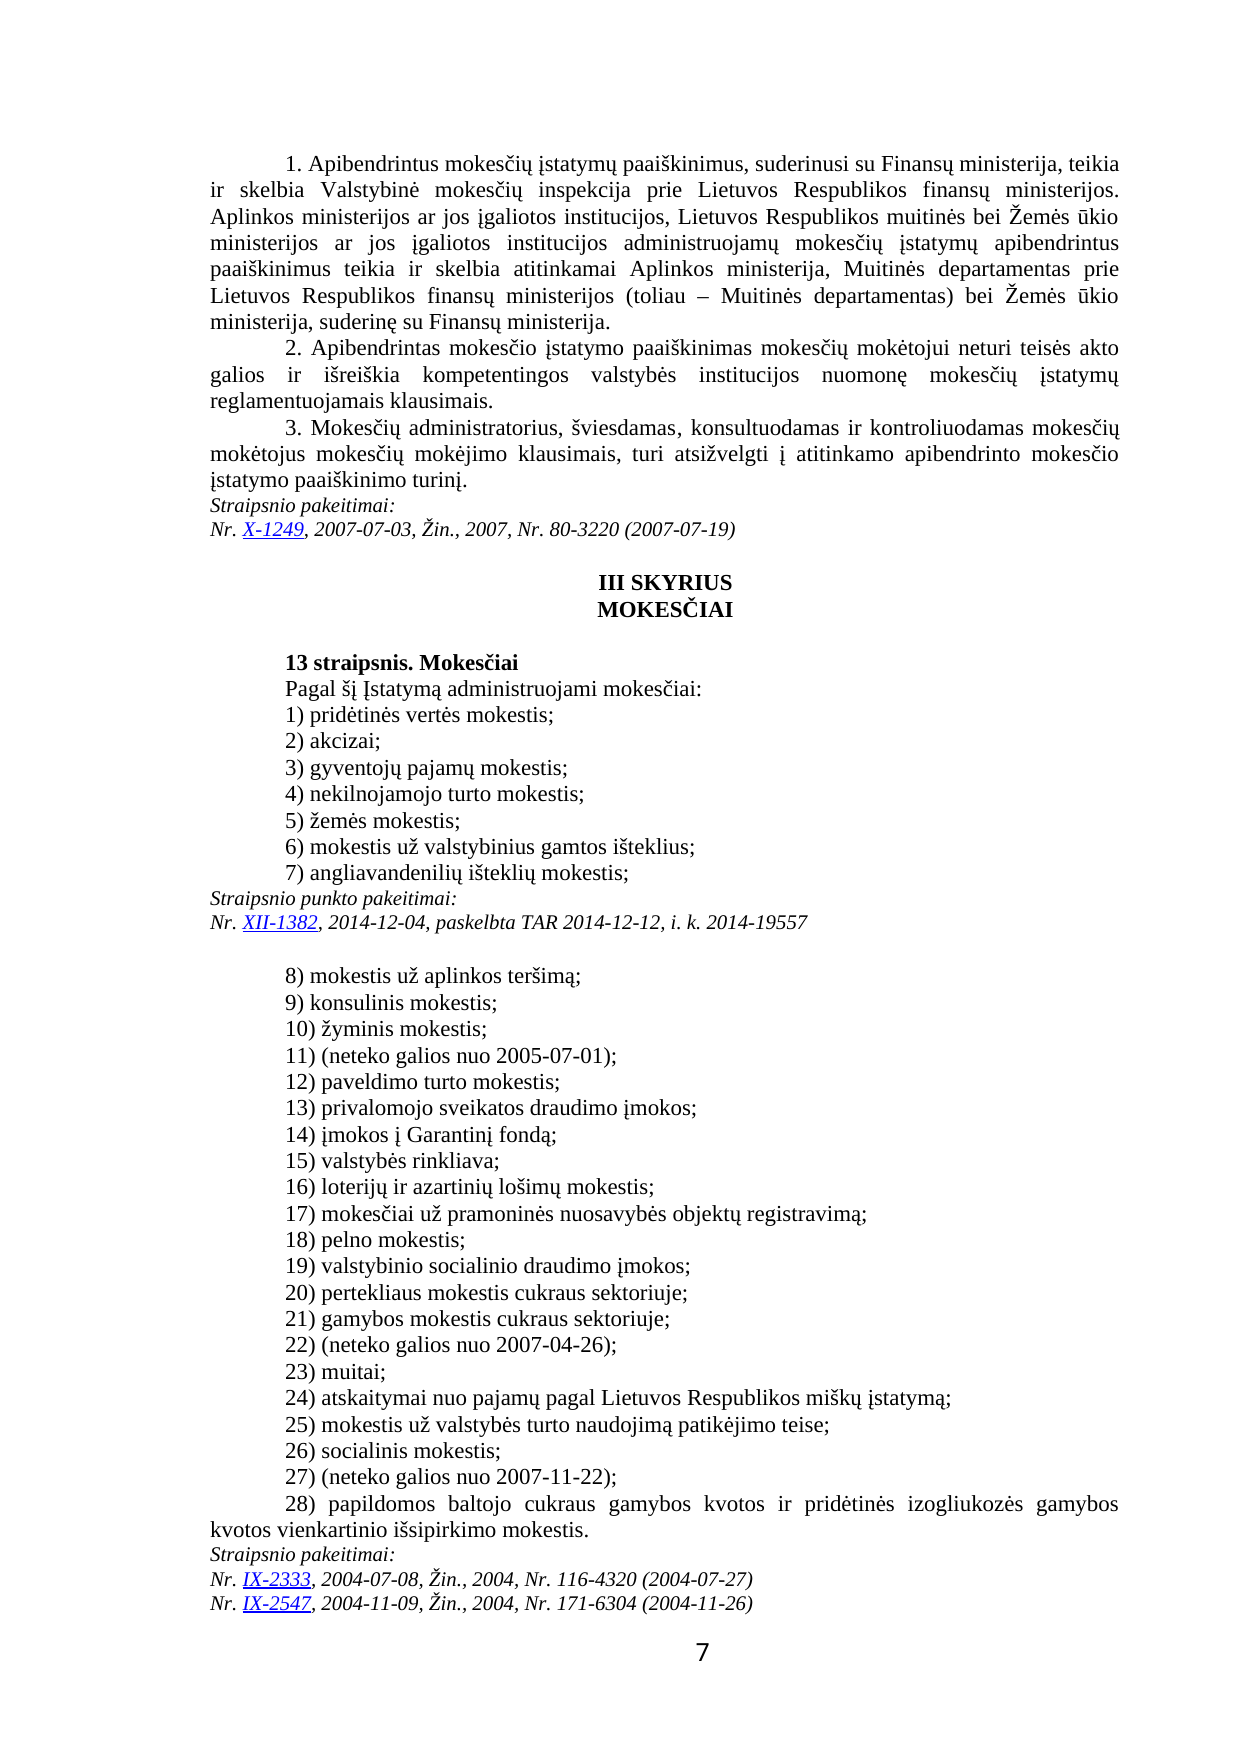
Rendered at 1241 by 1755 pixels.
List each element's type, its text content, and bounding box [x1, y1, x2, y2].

text 17) mokesčiai už pramoninės nuosavybės objektų registravimą; [210, 1200, 1120, 1226]
text Pagal šį Įstatymą administruojami mokesčiai: [210, 675, 1120, 701]
text 6) mokestis už valstybinius gamtos išteklius; [210, 833, 1120, 859]
text 1) pridėtinės vertės mokestis; [210, 701, 1120, 728]
text 22) (neteko galios nuo 2007-04-26); [210, 1332, 1120, 1358]
text 3. Mokesčių administratorius, šviesdamas, konsultuodamas ir kontroliuodamas mokesčių mokėtojus mokesčių mokėjimo klausimais, turi atsižvelgti į atitinkamo apibendrinto mokesčio įstatymo paaiškinimo turinį. [210, 413, 1120, 493]
text 2) akcizai; [210, 728, 1120, 754]
text 7) angliavandenilių išteklių mokestis; [210, 859, 1120, 886]
text 14) įmokos į Garantinį fondą; [210, 1121, 1120, 1147]
text Nr. XII-1382, 2014-12-04, paskelbta TAR 2014-12-12, i. k. 2014-19557 [210, 910, 1120, 934]
text 16) loterijų ir azartinių lošimų mokestis; [210, 1173, 1120, 1200]
text III SKYRIUS [210, 569, 1120, 596]
text 13 straipsnis. Mokesčiai [210, 648, 1120, 675]
text 24) atskaitymai nuo pajamų pagal Lietuvos Respublikos miškų įstatymą; [210, 1384, 1120, 1411]
text 1. Apibendrintus mokesčių įstatymų paaiškinimus, suderinusi su Finansų ministerija, teikia ir skelbia Valstybinė mokesčių inspekcija prie Lietuvos Respublikos finansų ministerijos. Aplinkos ministerijos ar jos įgaliotos institucijos, Lietuvos Respublikos muitinės bei Žemės ūkio ministerijos ar jos įgaliotos institucijos administruojamų mokesčių įstatymų apibendrintus paaiškinimus teikia ir skelbia atitinkamai Aplinkos ministerija, Muitinės departamentas prie Lietuvos Respublikos finansų ministerijos (toliau – Muitinės departamentas) bei Žemės ūkio ministerija, suderinę su Finansų ministerija. [210, 150, 1120, 334]
text 18) pelno mokestis; [210, 1226, 1120, 1252]
text MOKESČIAI [210, 596, 1120, 622]
text 21) gamybos mokestis cukraus sektoriuje; [210, 1305, 1120, 1332]
text 26) socialinis mokestis; [210, 1437, 1120, 1463]
text 9) konsulinis mokestis; [210, 989, 1120, 1015]
text Straipsnio punkto pakeitimai: [210, 886, 1120, 910]
text 19) valstybinio socialinio draudimo įmokos; [210, 1252, 1120, 1279]
text Nr. IX-2333, 2004-07-08, Žin., 2004, Nr. 116-4320 (2004-07-27) [210, 1566, 1120, 1591]
text 3) gyventojų pajamų mokestis; [210, 754, 1120, 780]
text 10) žyminis mokestis; [210, 1015, 1120, 1042]
text Straipsnio pakeitimai: [210, 493, 1120, 517]
text 13) privalomojo sveikatos draudimo įmokos; [210, 1094, 1120, 1121]
text 12) paveldimo turto mokestis; [210, 1068, 1120, 1094]
text 5) žemės mokestis; [210, 807, 1120, 833]
text 4) nekilnojamojo turto mokestis; [210, 780, 1120, 807]
text 8) mokestis už aplinkos teršimą; [210, 963, 1120, 989]
text 28) papildomos baltojo cukraus gamybos kvotos ir pridėtinės izogliukozės gamybos kvotos vienkartinio išsipirkimo mokestis. [210, 1490, 1120, 1542]
text 15) valstybės rinkliava; [210, 1147, 1120, 1173]
text 2. Apibendrintas mokesčio įstatymo paaiškinimas mokesčių mokėtojui neturi teisės akto galios ir išreiškia kompetentingos valstybės institucijos nuomonę mokesčių įstatymų reglamentuojamais klausimais. [210, 334, 1120, 413]
text 25) mokestis už valstybės turto naudojimą patikėjimo teise; [210, 1411, 1120, 1437]
text Nr. IX-2547, 2004-11-09, Žin., 2004, Nr. 171-6304 (2004-11-26) [210, 1591, 1120, 1614]
text Straipsnio pakeitimai: [210, 1542, 1120, 1566]
text 23) muitai; [210, 1358, 1120, 1384]
text 20) pertekliaus mokestis cukraus sektoriuje; [210, 1279, 1120, 1305]
text Nr. X-1249, 2007-07-03, Žin., 2007, Nr. 80-3220 (2007-07-19) [210, 517, 1120, 541]
text 27) (neteko galios nuo 2007-11-22); [210, 1463, 1120, 1490]
text 11) (neteko galios nuo 2005-07-01); [210, 1042, 1120, 1068]
